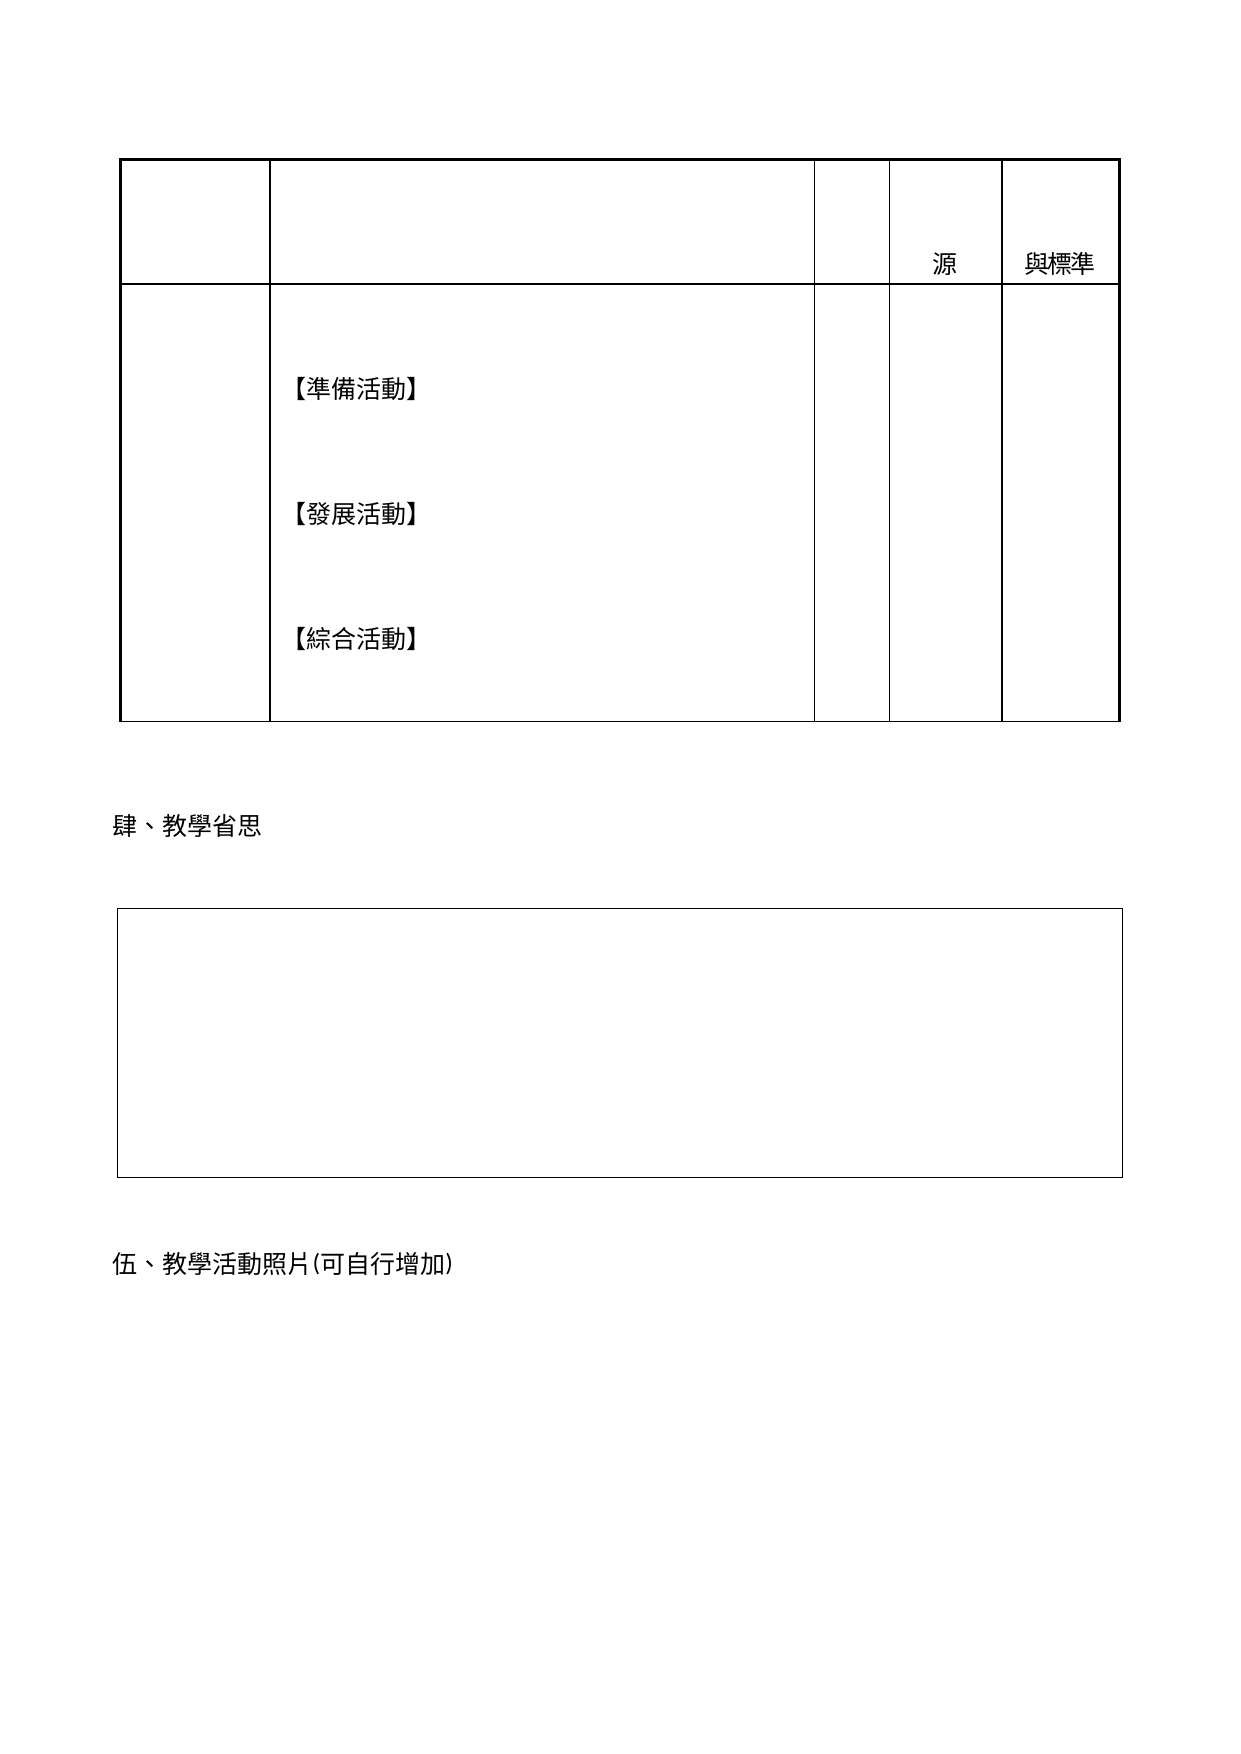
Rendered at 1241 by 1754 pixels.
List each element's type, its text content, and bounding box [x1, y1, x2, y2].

table_cell [1003, 285, 1118, 721]
table_cell 【準備活動】 【發展活動】 【綜合活動】 [271, 285, 814, 721]
table_header [815, 161, 889, 283]
table_header [122, 161, 269, 283]
table_cell [122, 285, 269, 721]
table_cell [890, 285, 1001, 721]
table_header 與標準 [1003, 161, 1118, 283]
text 伍、教學活動照片(可自行增加) [112, 1221, 1128, 1283]
text 肆、教學省思 [112, 783, 1128, 846]
table_header [118, 909, 1122, 1177]
table_header [271, 161, 814, 283]
table_cell [815, 285, 889, 721]
table_header 源 [890, 161, 1001, 283]
